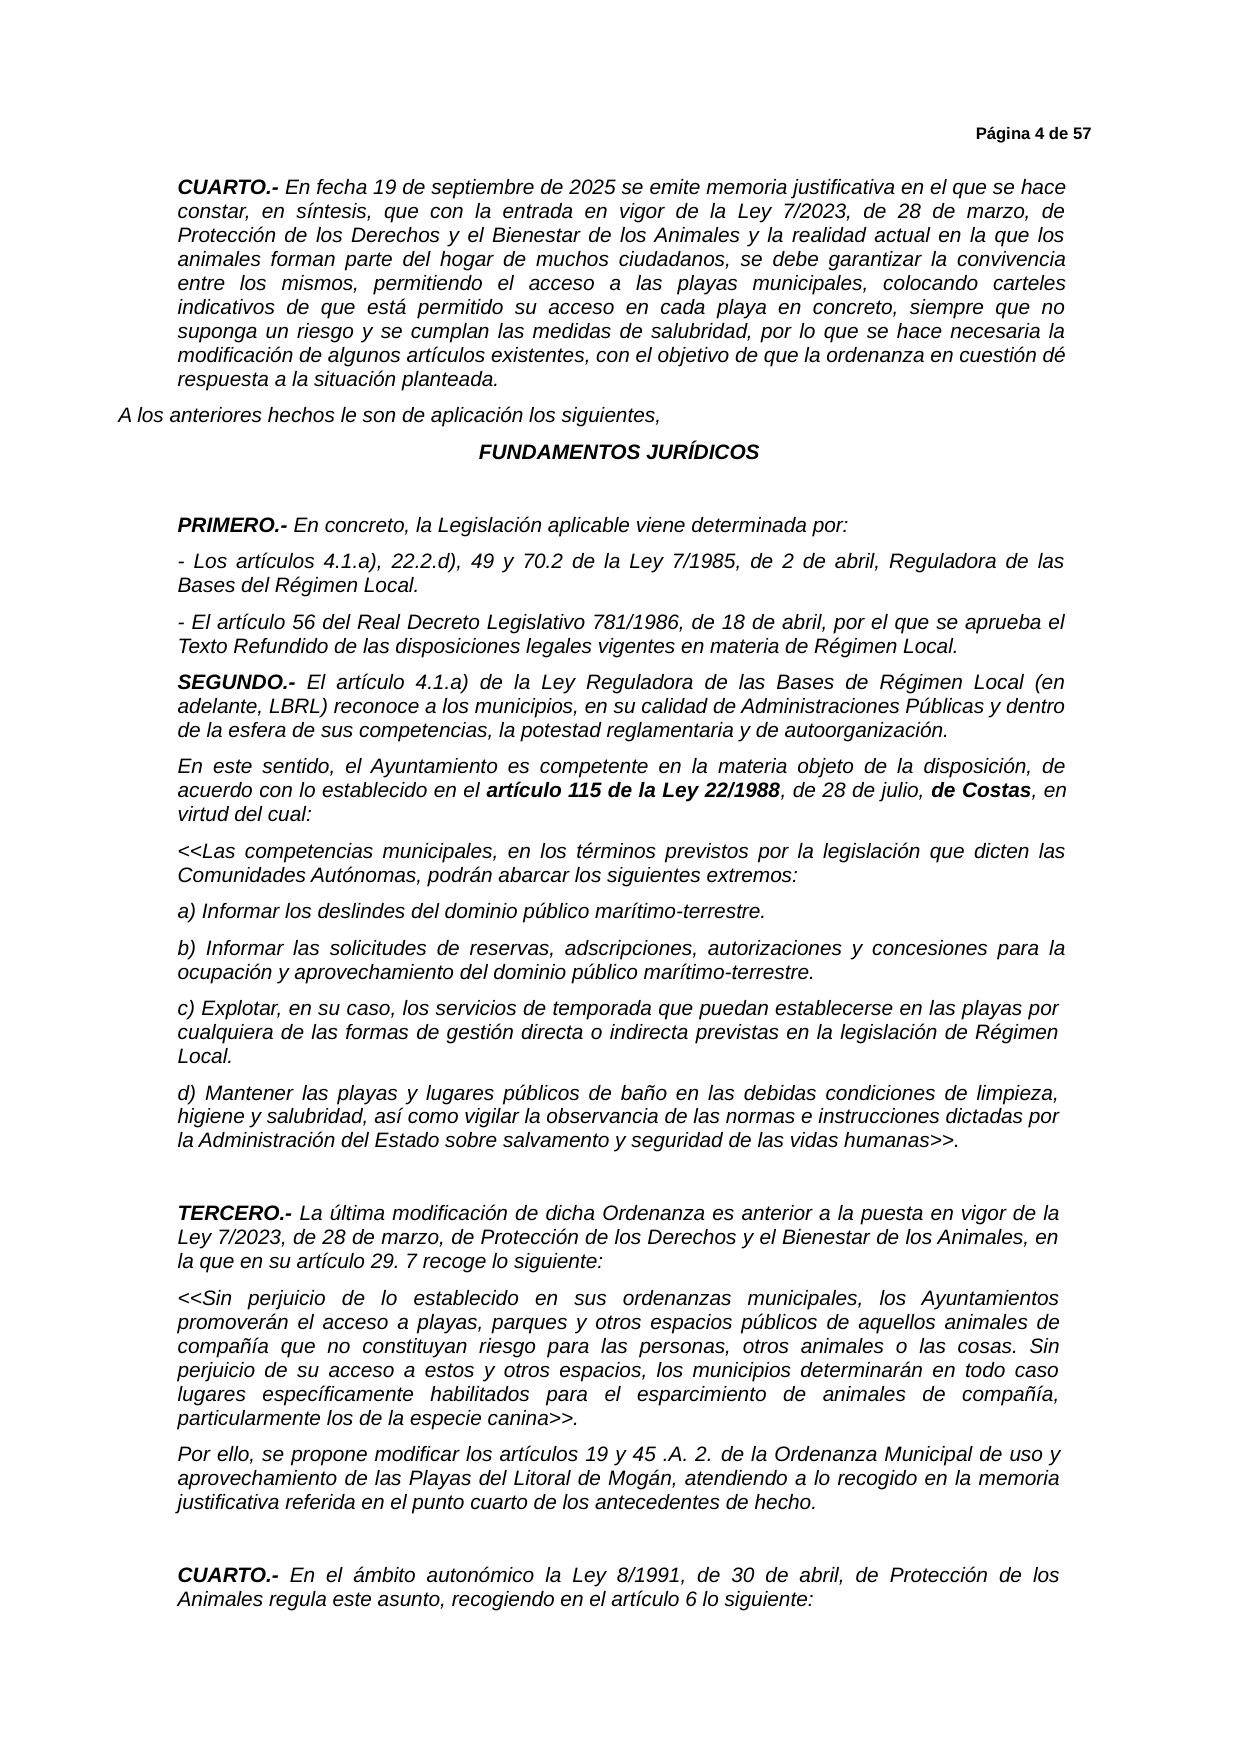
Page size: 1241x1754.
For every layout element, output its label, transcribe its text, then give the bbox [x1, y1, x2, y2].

text b) Informar las solicitudes de reservas, adscripciones, autorizaciones y concesiones para la ocupación y aprovechamiento del dominio público marítimo-terrestre. [177, 936, 1069, 983]
text A los anteriores hechos le son de aplicación los siguientes, [118, 403, 1122, 427]
text d) Mantener las playas y lugares públicos de baño en las debidas condiciones de limpieza, higiene y salubridad, así como vigilar la observancia de las normas e instrucciones dictadas por la Administración del Estado sobre salvamento y seguridad de las vidas humanas>>. [177, 1080, 1063, 1152]
text FUNDAMENTOS JURÍDICOS [118, 440, 1122, 464]
text <<Las competencias municipales, en los términos previstos por la legislación que dicten las Comunidades Autónomas, podrán abarcar los siguientes extremos: [177, 839, 1069, 887]
text SEGUNDO.- El artículo 4.1.a) de la Ley Reguladora de las Bases de Régimen Local (en adelante, LBRL) reconoce a los municipios, en su calidad de Administraciones Públicas y dentro de la esfera de sus competencias, la potestad reglamentaria y de autoorganización. [177, 670, 1069, 742]
text CUARTO.- En el ámbito autonómico la Ley 8/1991, de 30 de abril, de Protección de los Animales regula este asunto, recogiendo en el artículo 6 lo siguiente: [177, 1563, 1063, 1611]
text TERCERO.- La última modificación de dicha Ordenanza es anterior a la puesta en vigor de la Ley 7/2023, de 28 de marzo, de Protección de los Derechos y el Bienestar de los Animales, en la que en su artículo 29. 7 recoge lo siguiente: [177, 1201, 1063, 1273]
text c) Explotar, en su caso, los servicios de temporada que puedan establecerse en las playas por cualquiera de las formas de gestión directa o indirecta previstas en la legislación de Régimen Local. [177, 996, 1063, 1068]
text Por ello, se propone modificar los artículos 19 y 45 .A. 2. de la Ordenanza Municipal de uso y aprovechamiento de las Playas del Litoral de Mogán, atendiendo a lo recogido en la memoria justificativa referida en el punto cuarto de los antecedentes de hecho. [177, 1442, 1063, 1514]
text <<Sin perjuicio de lo establecido en sus ordenanzas municipales, los Ayuntamientos promoverán el acceso a playas, parques y otros espacios públicos de aquellos animales de compañía que no constituyan riesgo para las personas, otros animales o las cosas. Sin perjuicio de su acceso a estos y otros espacios, los municipios determinarán en todo caso lugares específicamente habilitados para el esparcimiento de animales de compañía, particularmente los de la especie canina>>. [177, 1286, 1063, 1429]
text - El artículo 56 del Real Decreto Legislativo 781/1986, de 18 de abril, por el que se aprueba el Texto Refundido de las disposiciones legales vigentes en materia de Régimen Local. [177, 609, 1069, 657]
text - Los artículos 4.1.a), 22.2.d), 49 y 70.2 de la Ley 7/1985, de 2 de abril, Reguladora de las Bases del Régimen Local. [177, 549, 1069, 597]
text PRIMERO.- En concreto, la Legislación aplicable viene determinada por: [177, 513, 1069, 537]
text En este sentido, el Ayuntamiento es competente en la materia objeto de la disposición, de acuerdo con lo establecido en el artículo 115 de la Ley 22/1988, de 28 de julio, de Costas, en virtud del cual: [177, 754, 1069, 826]
text a) Informar los deslindes del dominio público marítimo-terrestre. [177, 899, 1069, 923]
text CUARTO.- En fecha 19 de septiembre de 2025 se emite memoria justificativa en el que se hace constar, en síntesis, que con la entrada en vigor de la Ley 7/2023, de 28 de marzo, de Protección de los Derechos y el Bienestar de los Animales y la realidad actual en la que los animales forman parte del hogar de muchos ciudadanos, se debe garantizar la convivencia entre los mismos, permitiendo el acceso a las playas municipales, colocando carteles indicativos de que está permitido su acceso en cada playa en concreto, siempre que no suponga un riesgo y se cumplan las medidas de salubridad, por lo que se hace necesaria la modificación de algunos artículos existentes, con el objetivo de que la ordenanza en cuestión dé respuesta a la situación planteada. [177, 175, 1069, 391]
